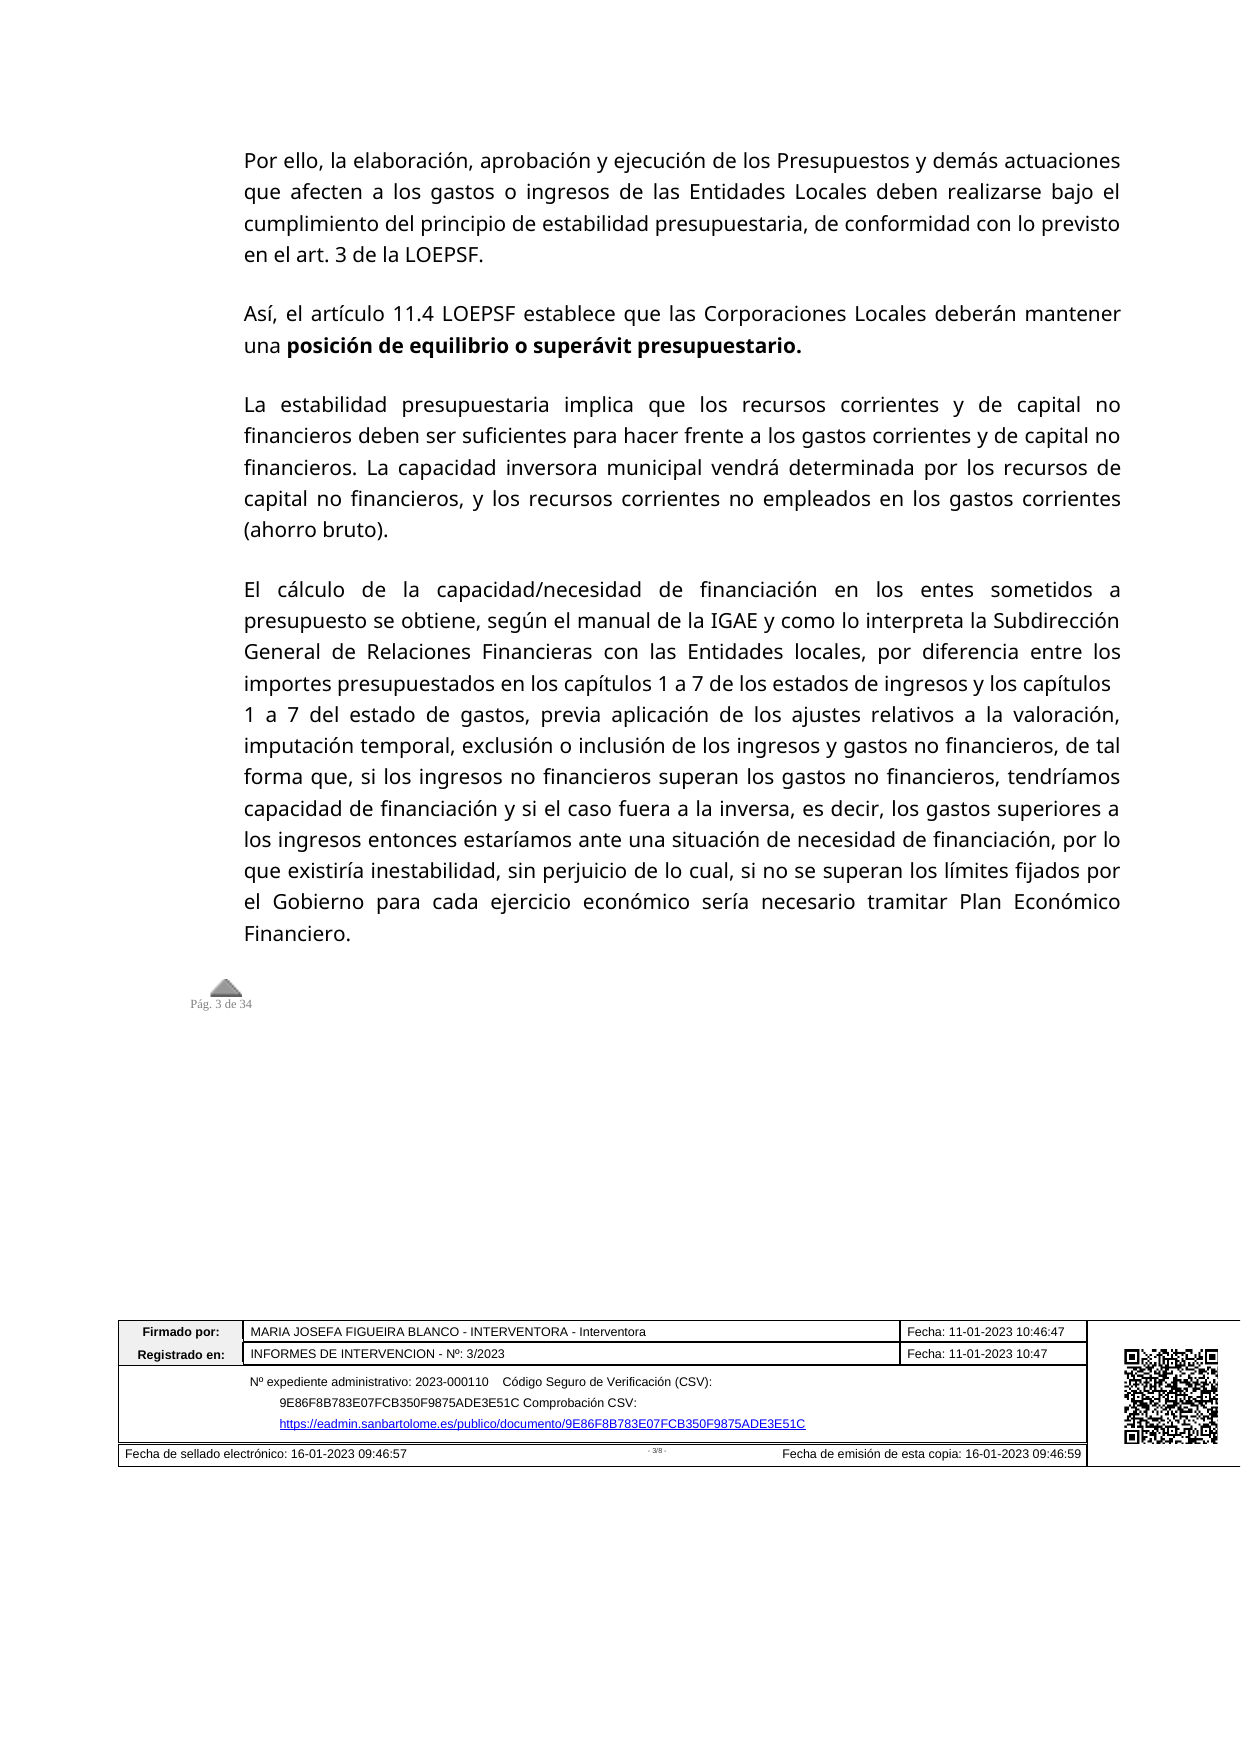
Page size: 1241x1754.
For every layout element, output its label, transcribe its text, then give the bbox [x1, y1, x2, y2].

table_header [1088, 1321, 1240, 1466]
text Pág. 3 de 34 [190, 997, 1122, 1011]
text El cálculo de la capacidad/necesidad de financiación en los entes sometidos a presupuesto se obtiene, según el manual de la IGAE y como lo interpreta la Subdirección General de Relaciones Financieras con las Entidades locales, por diferencia entre los importes presupuestados en los capítulos 1 a 7 de los estados de ingresos y los capítulos [243, 575, 1122, 697]
table_header Firmado por: [119, 1321, 242, 1339]
table_header MARIA JOSEFA FIGUEIRA BLANCO - INTERVENTORA - Interventora [244, 1321, 899, 1341]
table_cell Nº expediente administrativo: 2023-000110 Código Seguro de Verificación (CSV): 9E86F8B783E07FCB350F9875ADE3E51C Comprobación CSV: https://eadmin.sanbartolome.es/publico/documento/9E86F8B783E07FCB350F9875ADE3E51C [119, 1366, 1086, 1442]
text La estabilidad presupuestaria implica que los recursos corrientes y de capital no financieros deben ser suficientes para hacer frente a los gastos corrientes y de capital no financieros. La capacidad inversora municipal vendrá determinada por los recursos de capital no financieros, y los recursos corrientes no empleados en los gastos corrientes (ahorro bruto). [243, 390, 1122, 544]
table_header Fecha: 11-01-2023 10:46:47 [901, 1321, 1086, 1341]
table_cell INFORMES DE INTERVENCION - Nº: 3/2023 [244, 1343, 899, 1364]
text 1 a 7 del estado de gastos, previa aplicación de los ajustes relativos a la valoración, imputación temporal, exclusión o inclusión de los ingresos y gastos no financieros, de tal forma que, si los ingresos no financieros superan los gastos no financieros, tendríamos capacidad de financiación y si el caso fuera a la inversa, es decir, los gastos superiores a los ingresos entonces estaríamos ante una situación de necesidad de financiación, por lo que existiría inestabilidad, sin perjuicio de lo cual, si no se superan los límites fijados por el Gobierno para cada ejercicio económico sería necesario tramitar Plan Económico Financiero. [243, 700, 1122, 947]
text Así, el artículo 11.4 LOEPSF establece que las Corporaciones Locales deberán mantener una posición de equilibrio o superávit presupuestario. [243, 299, 1122, 359]
table_cell Registrado en: [119, 1345, 242, 1362]
table_cell Fecha: 11-01-2023 10:47 [901, 1343, 1086, 1364]
table_cell Fecha de sellado electrónico: 16-01-2023 09:46:57 - 3/8 - Fecha de emisión de esta copia: 16-01-2023 09:46:59 [119, 1445, 1086, 1466]
text Por ello, la elaboración, aprobación y ejecución de los Presupuestos y demás actuaciones que afecten a los gastos o ingresos de las Entidades Locales deben realizarse bajo el cumplimiento del principio de estabilidad presupuestaria, de conformidad con lo previsto en el art. 3 de la LOEPSF. [243, 146, 1122, 268]
